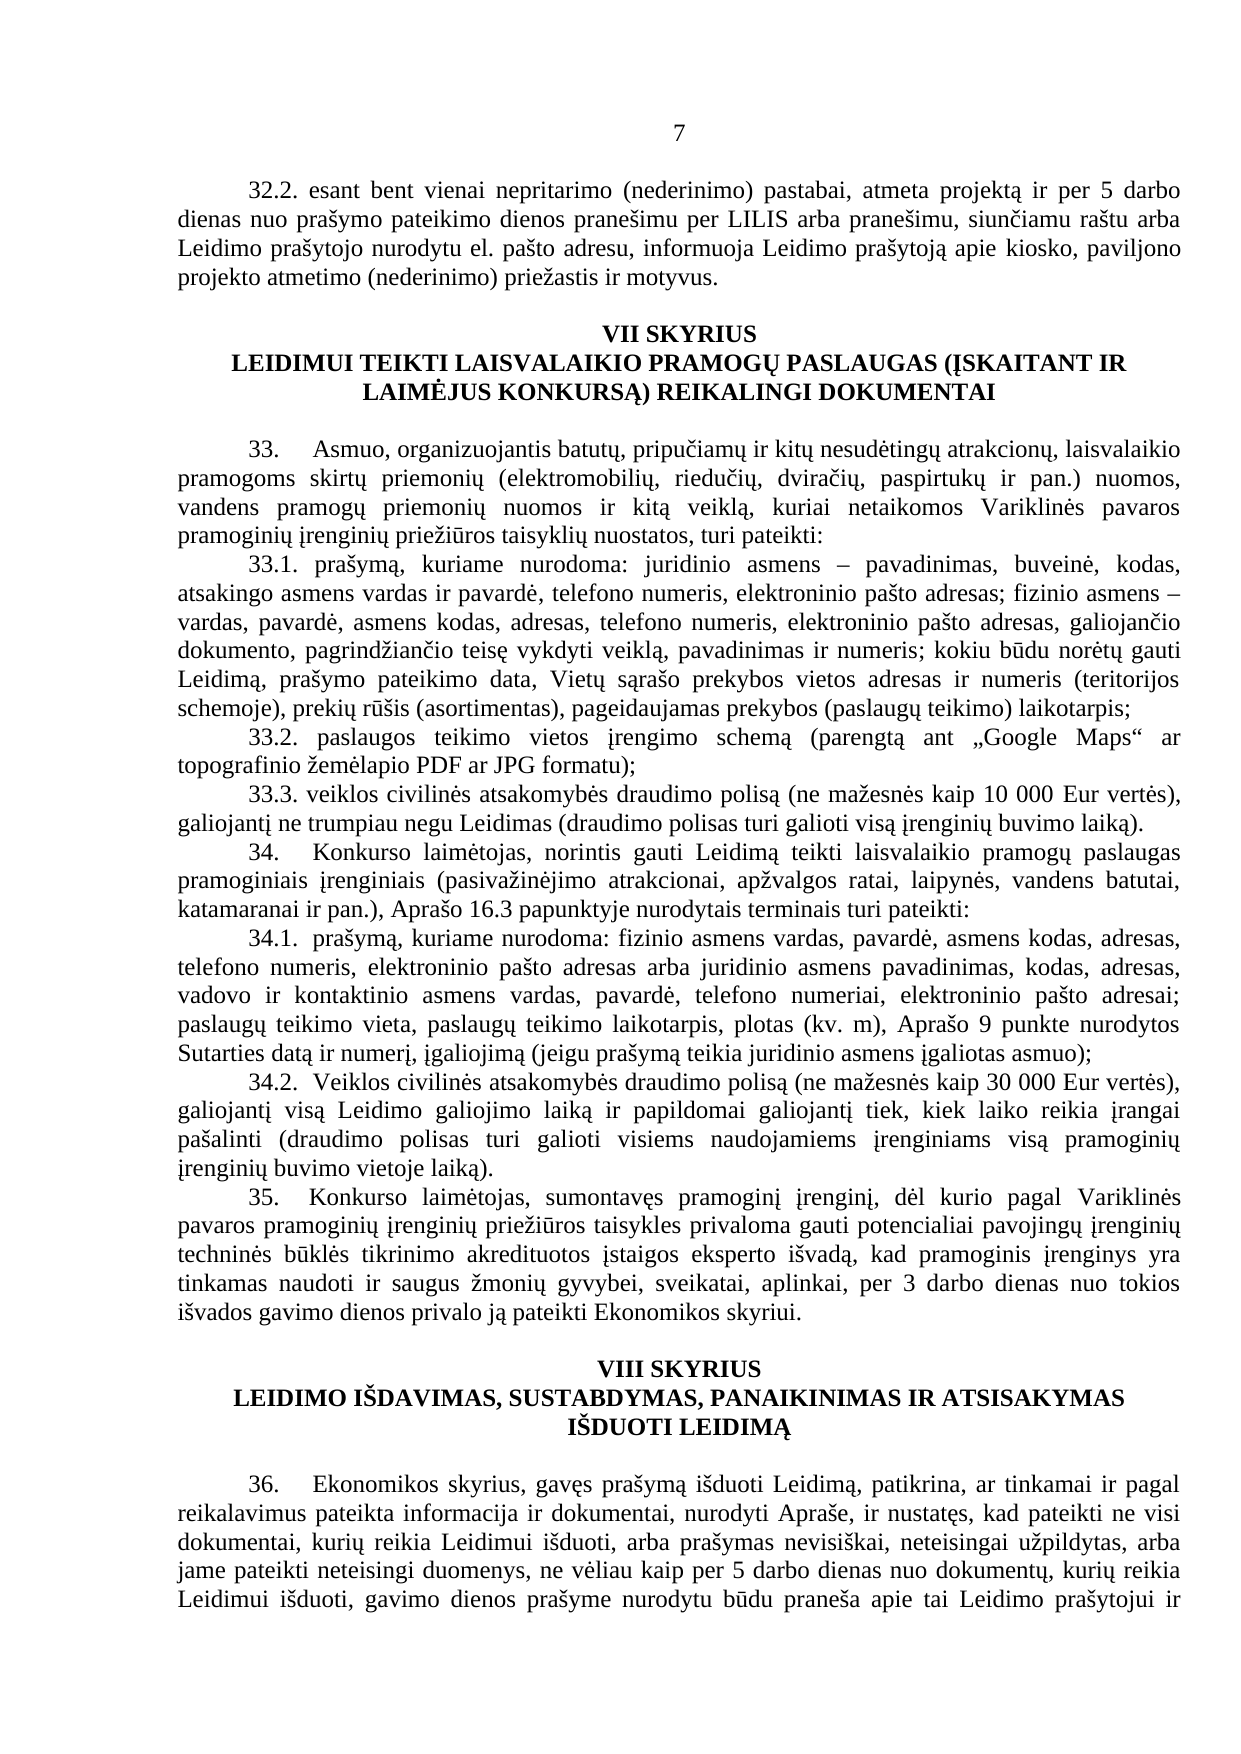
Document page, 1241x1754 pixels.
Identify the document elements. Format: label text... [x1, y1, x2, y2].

text 32.2. esant bent vienai nepritarimo (nederinimo) pastabai, atmeta projektą ir per 5 darbo dienas nuo prašymo pateikimo dienos pranešimu per LILIS arba pranešimu, siunčiamu raštu arba Leidimo prašytojo nurodytu el. pašto adresu, informuoja Leidimo prašytoją apie kiosko, paviljono projekto atmetimo (nederinimo) priežastis ir motyvus. [177, 176, 1181, 291]
text 34. Konkurso laimėtojas, norintis gauti Leidimą teikti laisvalaikio pramogų paslaugas pramoginiais įrenginiais (pasivažinėjimo atrakcionai, apžvalgos ratai, laipynės, vandens batutai, katamaranai ir pan.), Aprašo 16.3 papunktyje nurodytais terminais turi pateikti: [177, 837, 1181, 923]
text VII SKYRIUS [177, 319, 1181, 348]
text 33.2. paslaugos teikimo vietos įrengimo schemą (parengtą ant „Google Maps“ ar topografinio žemėlapio PDF ar JPG formatu); [177, 722, 1181, 779]
text 36. Ekonomikos skyrius, gavęs prašymą išduoti Leidimą, patikrina, ar tinkamai ir pagal reikalavimus pateikta informacija ir dokumentai, nurodyti Apraše, ir nustatęs, kad pateikti ne visi dokumentai, kurių reikia Leidimui išduoti, arba prašymas nevisiškai, neteisingai užpildytas, arba jame pateikti neteisingi duomenys, ne vėliau kaip per 5 darbo dienas nuo dokumentų, kurių reikia Leidimui išduoti, gavimo dienos prašyme nurodytu būdu praneša apie tai Leidimo prašytojui ir [177, 1469, 1181, 1613]
text LEIDIMUI TEIKTI LAISVALAIKIO PRAMOGŲ PASLAUGAS (ĮSKAITANT IR LAIMĖJUS KONKURSĄ) REIKALINGI DOKUMENTAI [177, 348, 1181, 406]
text 33.3. veiklos civilinės atsakomybės draudimo polisą (ne mažesnės kaip 10 000 Eur vertės), galiojantį ne trumpiau negu Leidimas (draudimo polisas turi galioti visą įrenginių buvimo laiką). [177, 779, 1181, 837]
text 35. Konkurso laimėtojas, sumontavęs pramoginį įrenginį, dėl kurio pagal Variklinės pavaros pramoginių įrenginių priežiūros taisykles privaloma gauti potencialiai pavojingų įrenginių techninės būklės tikrinimo akredituotos įstaigos eksperto išvadą, kad pramoginis įrenginys yra tinkamas naudoti ir saugus žmonių gyvybei, sveikatai, aplinkai, per 3 darbo dienas nuo tokios išvados gavimo dienos privalo ją pateikti Ekonomikos skyriui. [177, 1182, 1181, 1326]
text 33. Asmuo, organizuojantis batutų, pripučiamų ir kitų nesudėtingų atrakcionų, laisvalaikio pramogoms skirtų priemonių (elektromobilių, riedučių, dviračių, paspirtukų ir pan.) nuomos, vandens pramogų priemonių nuomos ir kitą veiklą, kuriai netaikomos Variklinės pavaros pramoginių įrenginių priežiūros taisyklių nuostatos, turi pateikti: [177, 434, 1181, 549]
text 34.2. Veiklos civilinės atsakomybės draudimo polisą (ne mažesnės kaip 30 000 Eur vertės), galiojantį visą Leidimo galiojimo laiką ir papildomai galiojantį tiek, kiek laiko reikia įrangai pašalinti (draudimo polisas turi galioti visiems naudojamiems įrenginiams visą pramoginių įrenginių buvimo vietoje laiką). [177, 1067, 1181, 1182]
text VIII SKYRIUS [177, 1354, 1181, 1383]
text 34.1. prašymą, kuriame nurodoma: fizinio asmens vardas, pavardė, asmens kodas, adresas, telefono numeris, elektroninio pašto adresas arba juridinio asmens pavadinimas, kodas, adresas, vadovo ir kontaktinio asmens vardas, pavardė, telefono numeriai, elektroninio pašto adresai; paslaugų teikimo vieta, paslaugų teikimo laikotarpis, plotas (kv. m), Aprašo 9 punkte nurodytos Sutarties datą ir numerį, įgaliojimą (jeigu prašymą teikia juridinio asmens įgaliotas asmuo); [177, 923, 1181, 1067]
text 33.1. prašymą, kuriame nurodoma: juridinio asmens – pavadinimas, buveinė, kodas, atsakingo asmens vardas ir pavardė, telefono numeris, elektroninio pašto adresas; fizinio asmens – vardas, pavardė, asmens kodas, adresas, telefono numeris, elektroninio pašto adresas, galiojančio dokumento, pagrindžiančio teisę vykdyti veiklą, pavadinimas ir numeris; kokiu būdu norėtų gauti Leidimą, prašymo pateikimo data, Vietų sąrašo prekybos vietos adresas ir numeris (teritorijos schemoje), prekių rūšis (asortimentas), pageidaujamas prekybos (paslaugų teikimo) laikotarpis; [177, 549, 1181, 722]
text LEIDIMO IŠDAVIMAS, SUSTABDYMAS, PANAIKINIMAS IR ATSISAKYMAS IŠDUOTI LEIDIMĄ [177, 1383, 1181, 1441]
